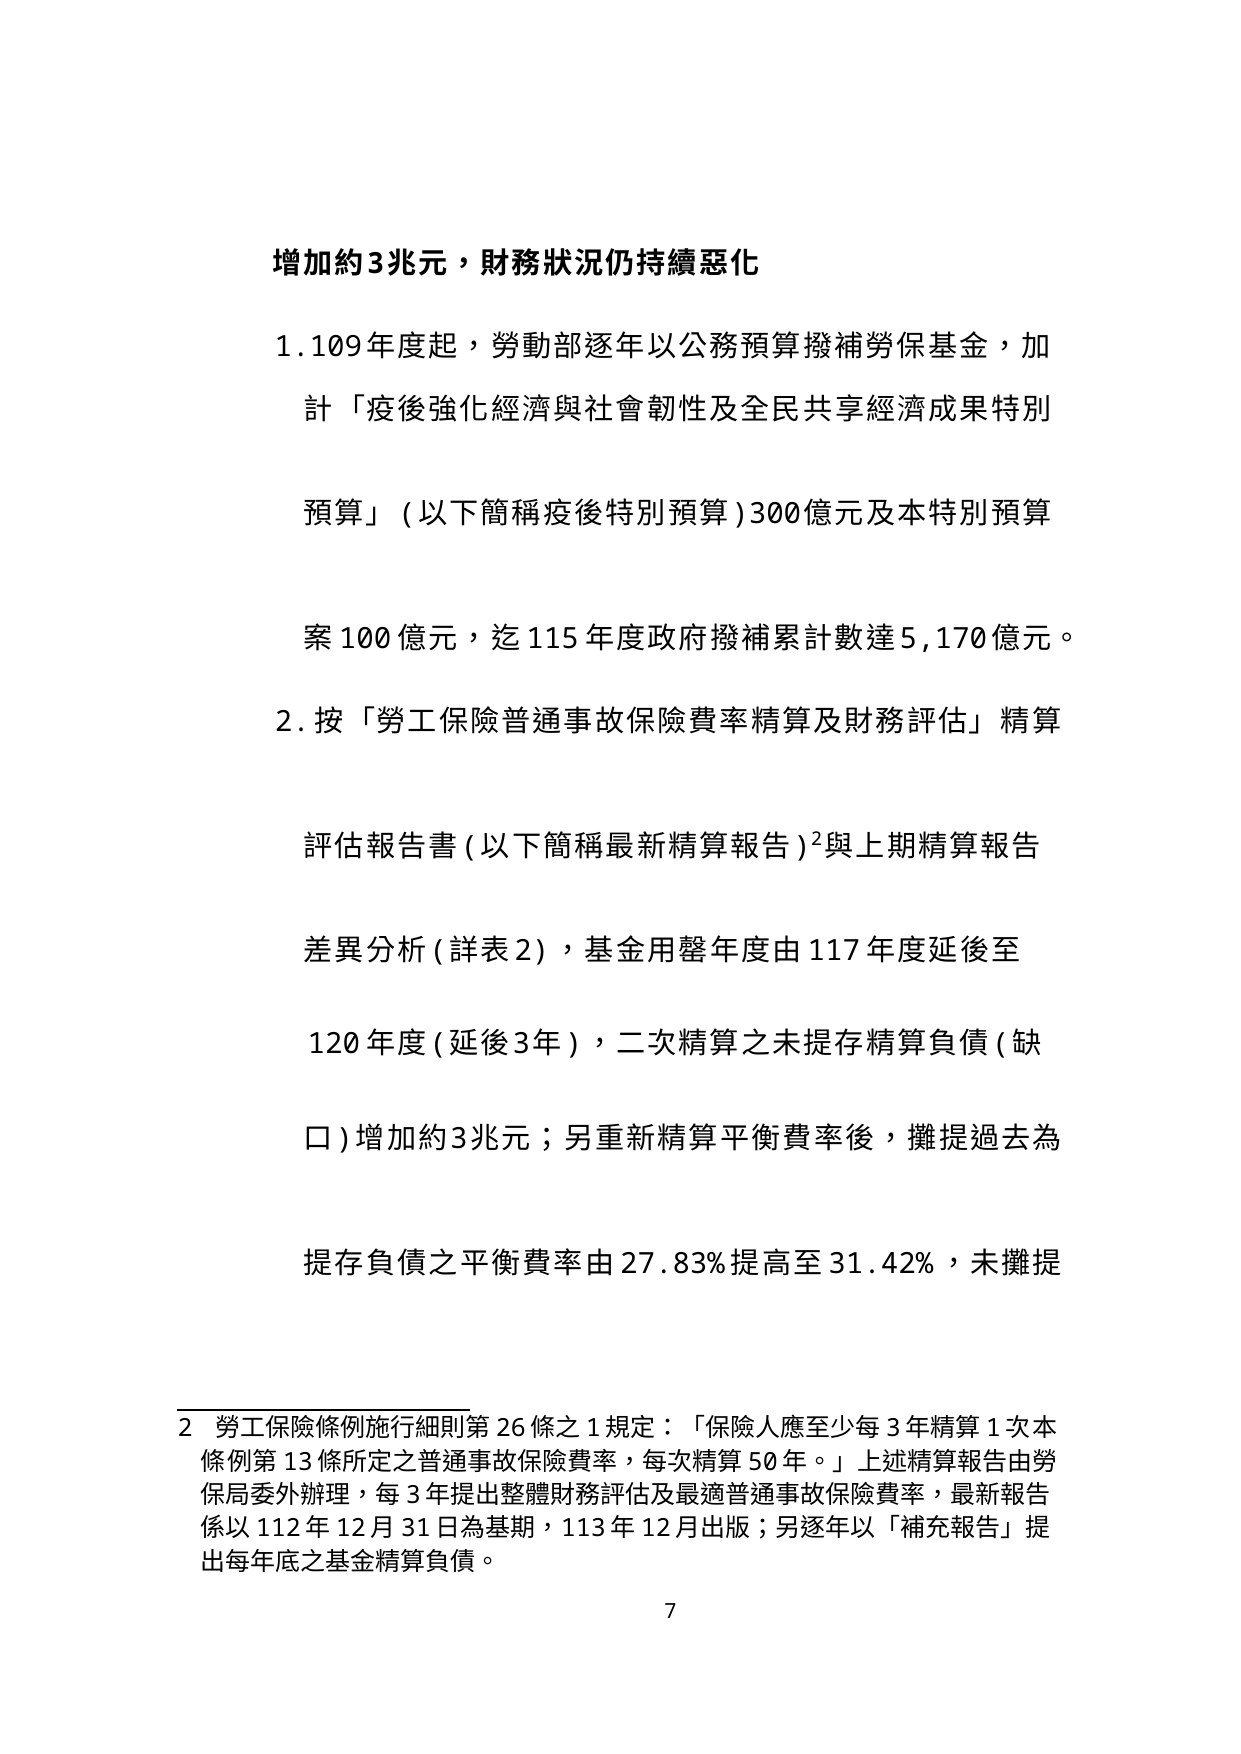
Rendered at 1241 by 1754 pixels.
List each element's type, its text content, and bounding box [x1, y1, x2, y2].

text 勞工保險條例施行細則第26條之1規定：「保險人應至少每3年精算1次本條例第13條所定之普通事故保險費率，每次精算50年。」上述精算報告由勞保局委外辦理，每3年提出整體財務評估及最適普通事故保險費率，最新報告係以112年12月31日為基期，113年12月出版；另逐年以「補充報告」提出每年底之基金精算負債。 [177, 1410, 1063, 1577]
text 增加約3兆元，財務狀況仍持續惡化 [236, 177, 1063, 302]
text 1.109年度起，勞動部逐年以公務預算撥補勞保基金，加計「疫後強化經濟與社會韌性及全民共享經濟成果特別預算」(以下簡稱疫後特別預算)300億元及本特別預算案100億元，迄115年度政府撥補累計數達5,170億元。 [266, 302, 1063, 677]
text 2.按「勞工保險普通事故保險費率精算及財務評估」精算評估報告書(以下簡稱最新精算報告)與上期精算報告差異分析(詳表2)，基金用罄年度由117年度延後至120年度(延後3年)，二次精算之未提存精算負債(缺口)增加約3兆元；另重新精算平衡費率後，攤提過去為提存負債之平衡費率由27.83%提高至31.42%，未攤提 [266, 677, 1063, 1302]
